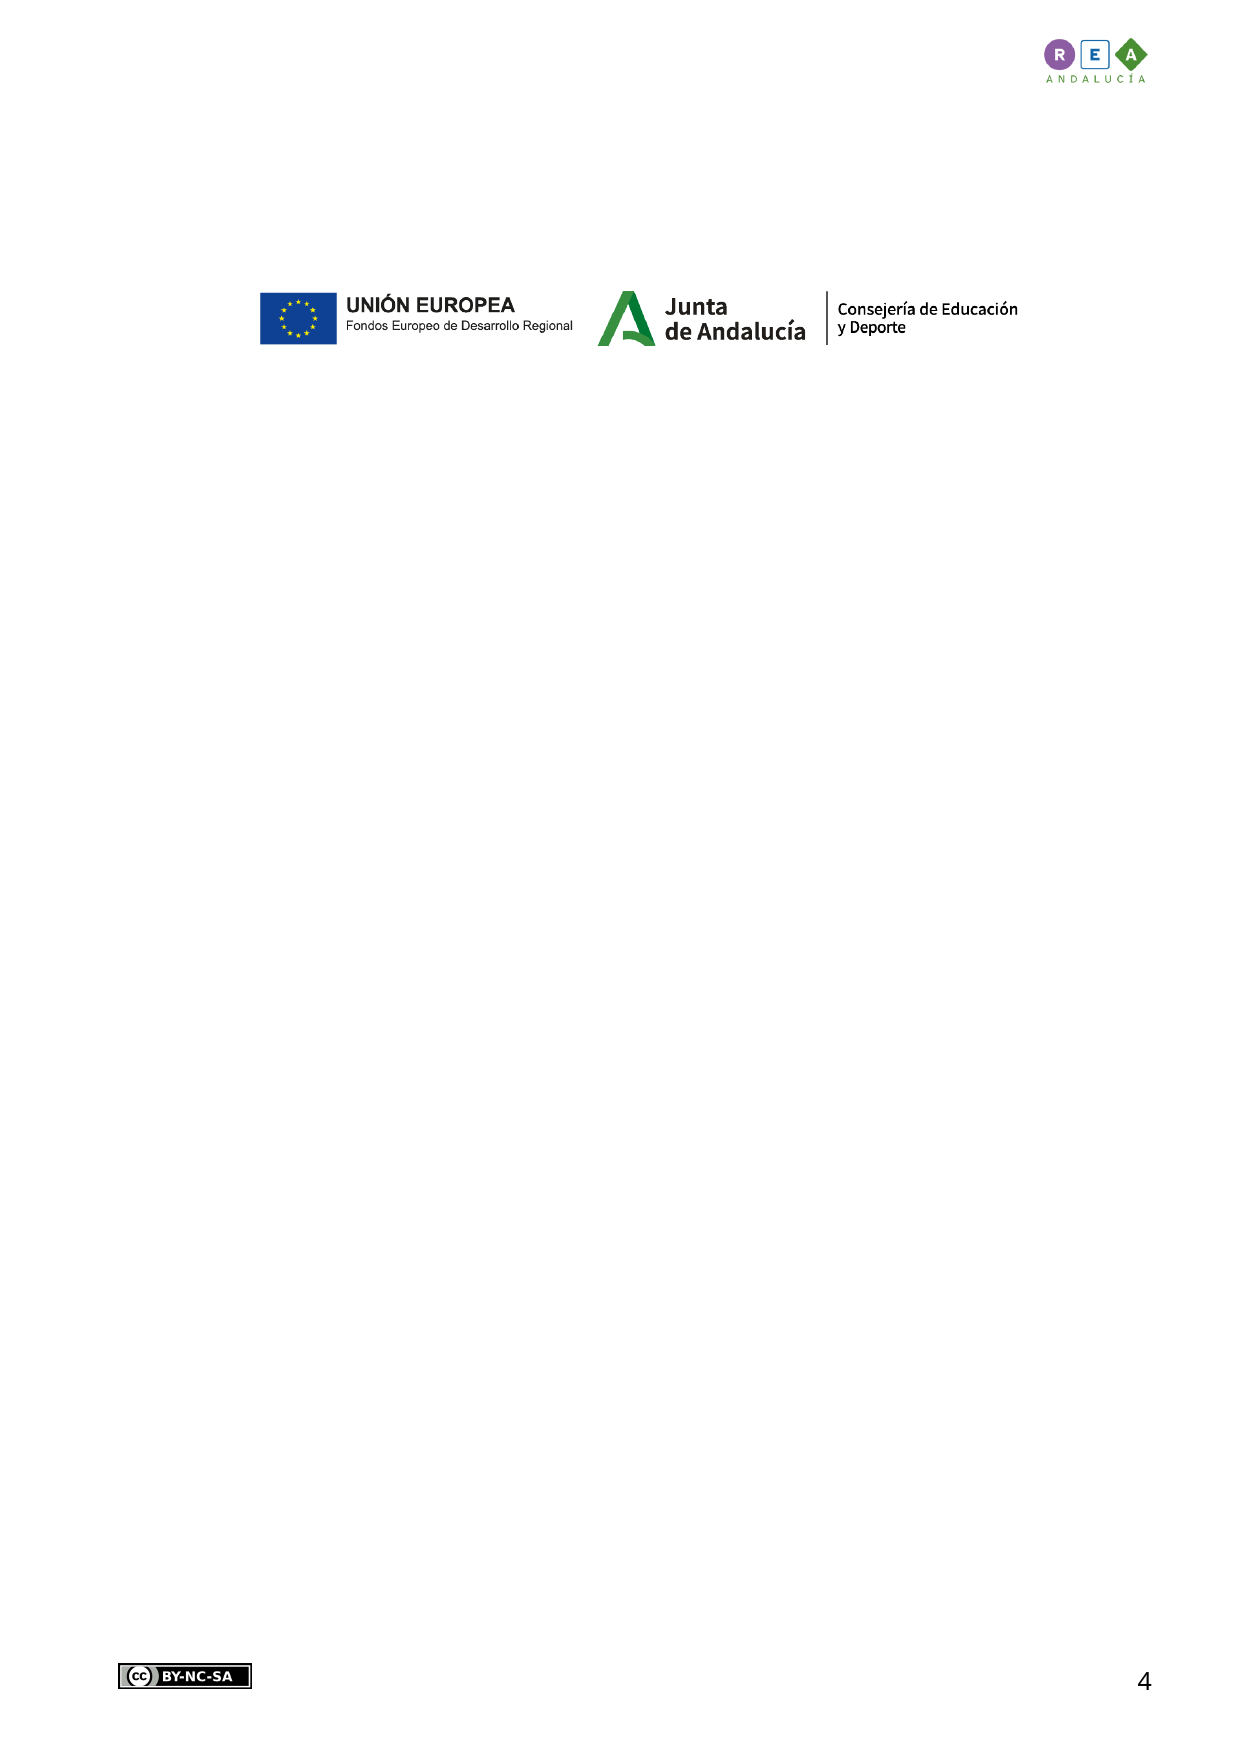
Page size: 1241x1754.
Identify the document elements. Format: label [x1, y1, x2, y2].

picture [239, 274, 1031, 365]
picture [118, 1663, 536, 1698]
picture [1039, 33, 1152, 88]
